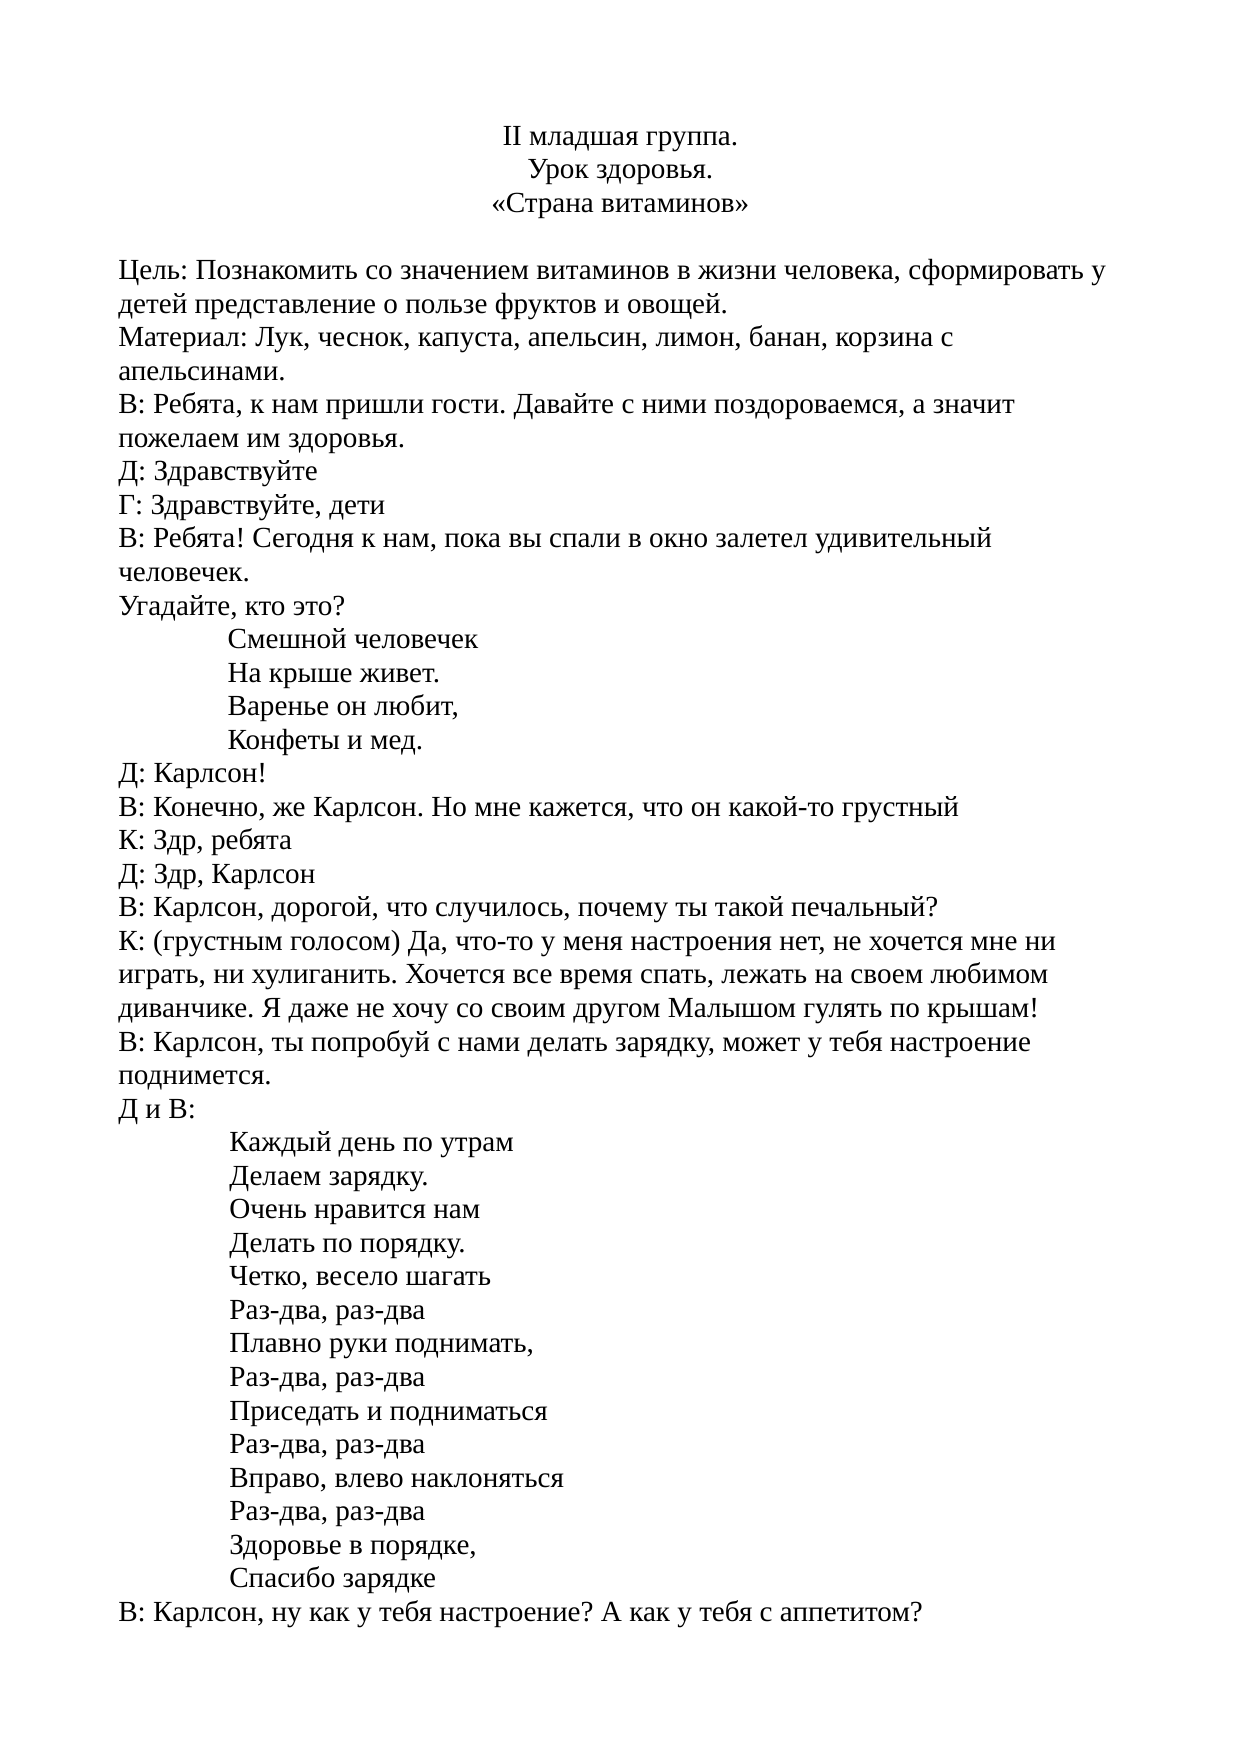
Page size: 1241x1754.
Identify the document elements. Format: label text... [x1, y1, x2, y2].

text Д и В: [118, 1091, 1122, 1124]
text В: Ребята, к нам пришли гости. Давайте с ними поздороваемся, а значит пожелаем им здоровья. [118, 386, 1122, 453]
text К: (грустным голосом) Да, что-то у меня настроения нет, не хочется мне ни играть, ни хулиганить. Хочется все время спать, лежать на своем любимом диванчике. Я даже не хочу со своим другом Малышом гулять по крышам! [118, 923, 1122, 1024]
text К: Здр, ребята [118, 822, 1122, 856]
text Здоровье в порядке, [229, 1527, 1122, 1560]
text Д: Карлсон! [118, 755, 1122, 789]
text Конфеты и мед. [118, 722, 1122, 755]
text Д: Здравствуйте [118, 453, 1122, 487]
text Г: Здравствуйте, дети [118, 487, 1122, 521]
text Раз-два, раз-два [229, 1292, 1122, 1326]
text Каждый день по утрам [229, 1124, 1122, 1158]
text Очень нравится нам [229, 1191, 1122, 1225]
text Угадайте, кто это? [118, 588, 1122, 621]
text Урок здоровья. [118, 152, 1122, 185]
text Плавно руки поднимать, [229, 1326, 1122, 1359]
text Смешной человечек [118, 621, 1122, 655]
text В: Карлсон, ну как у тебя настроение? А как у тебя с аппетитом? [118, 1594, 1122, 1627]
text На крыше живет. [118, 655, 1122, 688]
text Раз-два, раз-два [229, 1426, 1122, 1460]
text Раз-два, раз-два [229, 1493, 1122, 1527]
text Материал: Лук, чеснок, капуста, апельсин, лимон, банан, корзина с апельсинами. [118, 319, 1122, 386]
text Д: Здр, Карлсон [118, 856, 1122, 889]
text В: Карлсон, дорогой, что случилось, почему ты такой печальный? [118, 889, 1122, 923]
text Приседать и подниматься [229, 1393, 1122, 1426]
text В: Ребята! Сегодня к нам, пока вы спали в окно залетел удивительный человечек. [118, 521, 1122, 588]
text В: Конечно, же Карлсон. Но мне кажется, что он какой-то грустный [118, 789, 1122, 822]
text В: Карлсон, ты попробуй с нами делать зарядку, может у тебя настроение поднимется. [118, 1024, 1122, 1091]
text Спасибо зарядке [229, 1560, 1122, 1594]
text Вправо, влево наклоняться [229, 1460, 1122, 1493]
text Цель: Познакомить со значением витаминов в жизни человека, сформировать у детей представление о пользе фруктов и овощей. [118, 252, 1122, 319]
text Делаем зарядку. [229, 1158, 1122, 1191]
text Делать по порядку. [229, 1225, 1122, 1258]
text Раз-два, раз-два [229, 1359, 1122, 1393]
text Варенье он любит, [118, 688, 1122, 722]
text Четко, весело шагать [229, 1258, 1122, 1292]
text «Страна витаминов» [118, 185, 1122, 219]
text ΙΙ младшая группа. [118, 118, 1122, 152]
